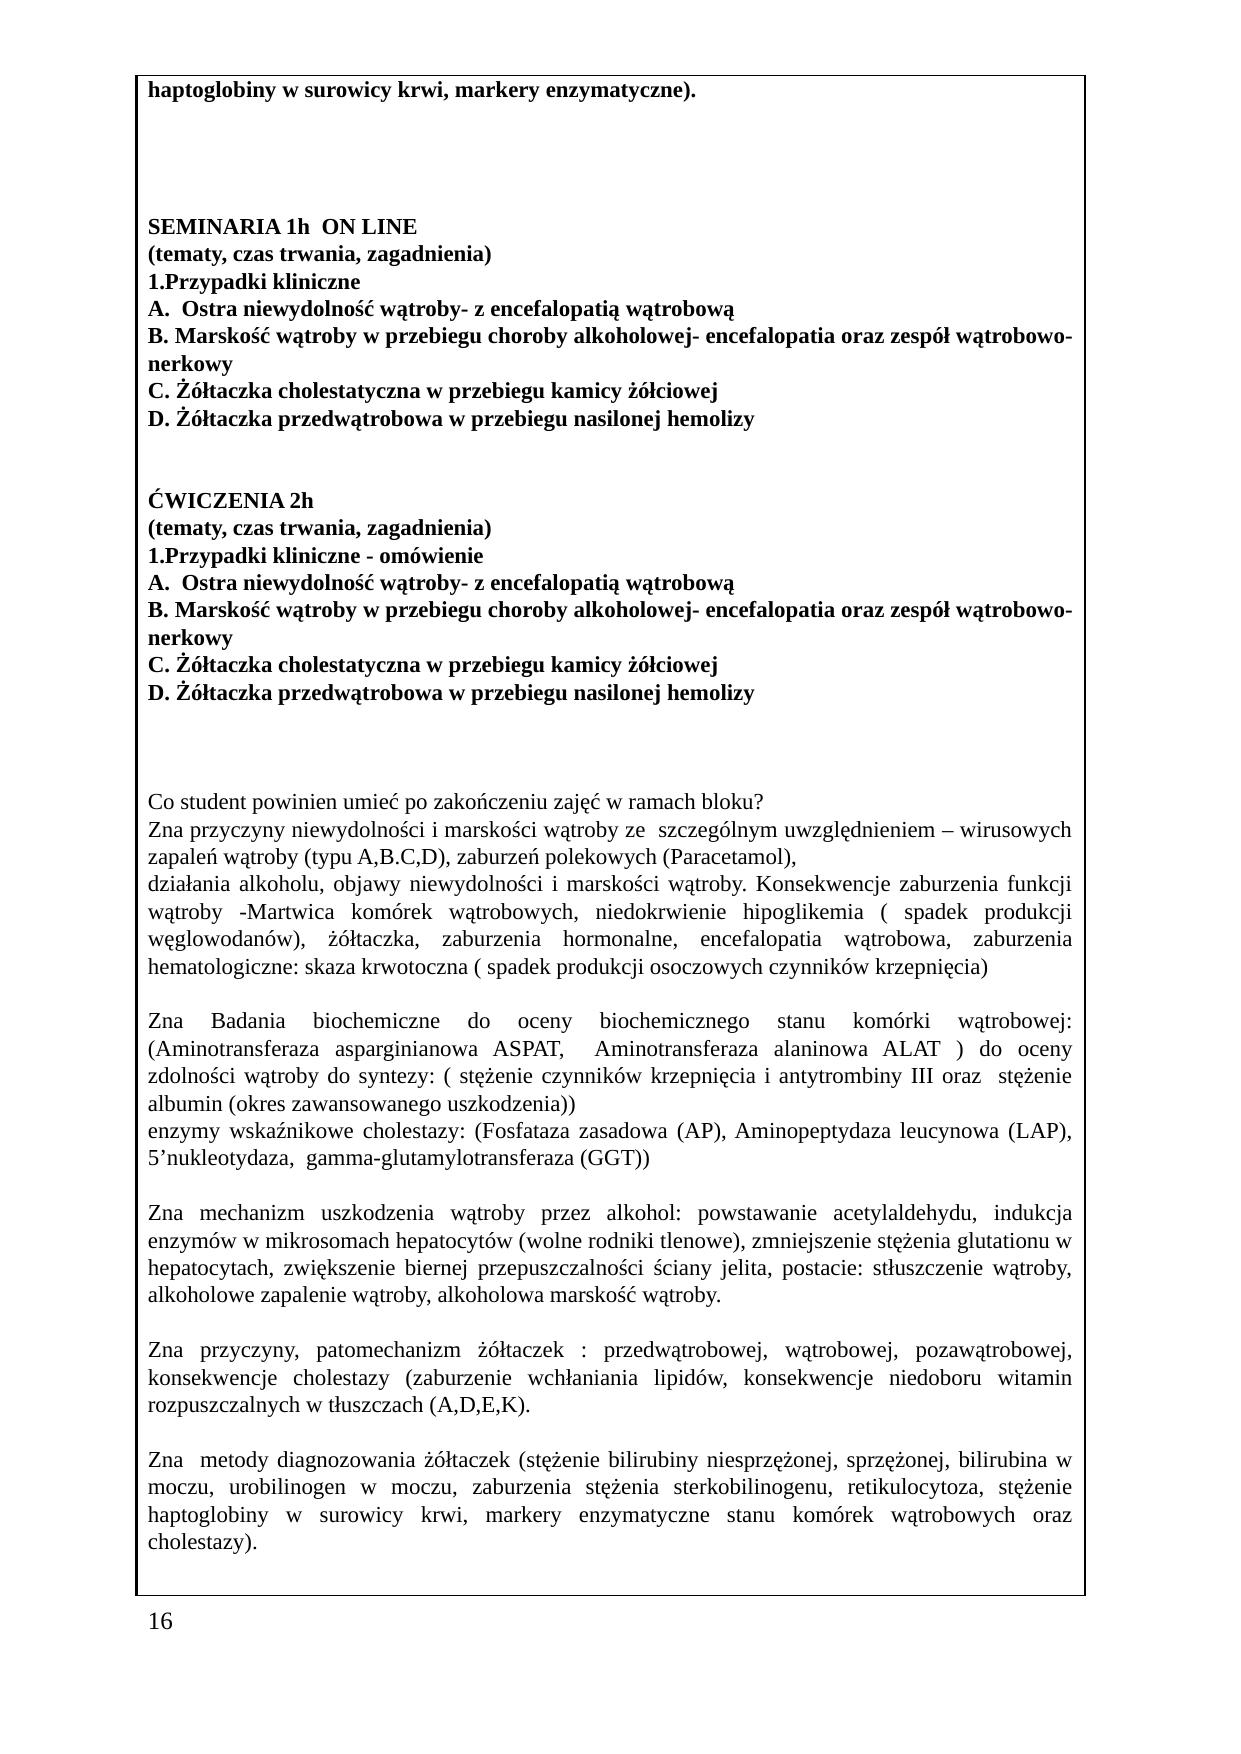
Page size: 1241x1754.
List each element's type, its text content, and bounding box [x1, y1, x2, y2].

table_header haptoglobiny w surowicy krwi, markery enzymatyczne). SEMINARIA 1h ON LINE (tematy, czas trwania, zagadnienia) 1.Przypadki kliniczne A. Ostra niewydolność wątroby- z encefalopatią wątrobową B. Marskość wątroby w przebiegu choroby alkoholowej- encefalopatia oraz zespół wątrobowo-nerkowy C. Żółtaczka cholestatyczna w przebiegu kamicy żółciowej D. Żółtaczka przedwątrobowa w przebiegu nasilonej hemolizy ĆWICZENIA 2h (tematy, czas trwania, zagadnienia) 1.Przypadki kliniczne - omówienie A. Ostra niewydolność wątroby- z encefalopatią wątrobową B. Marskość wątroby w przebiegu choroby alkoholowej- encefalopatia oraz zespół wątrobowo-nerkowy C. Żółtaczka cholestatyczna w przebiegu kamicy żółciowej D. Żółtaczka przedwątrobowa w przebiegu nasilonej hemolizy Co student powinien umieć po zakończeniu zajęć w ramach bloku? Zna przyczyny niewydolności i marskości wątroby ze szczególnym uwzględnieniem – wirusowych zapaleń wątroby (typu A,B.C,D), zaburzeń polekowych (Paracetamol), działania alkoholu, objawy niewydolności i marskości wątroby. Konsekwencje zaburzenia funkcji wątroby -Martwica komórek wątrobowych, niedokrwienie hipoglikemia ( spadek produkcji węglowodanów), żółtaczka, zaburzenia hormonalne, encefalopatia wątrobowa, zaburzenia hematologiczne: skaza krwotoczna ( spadek produkcji osoczowych czynników krzepnięcia) Zna Badania biochemiczne do oceny biochemicznego stanu komórki wątrobowej: (Aminotransferaza asparginianowa ASPAT, Aminotransferaza alaninowa ALAT ) do oceny zdolności wątroby do syntezy: ( stężenie czynników krzepnięcia i antytrombiny III oraz stężenie albumin (okres zawansowanego uszkodzenia)) enzymy wskaźnikowe cholestazy: (Fosfataza zasadowa (AP), Aminopeptydaza leucynowa (LAP), 5’nukleotydaza, gamma-glutamylotransferaza (GGT)) Zna mechanizm uszkodzenia wątroby przez alkohol: powstawanie acetylaldehydu, indukcja enzymów w mikrosomach hepatocytów (wolne rodniki tlenowe), zmniejszenie stężenia glutationu w hepatocytach, zwiększenie biernej przepuszczalności ściany jelita, postacie: stłuszczenie wątroby, alkoholowe zapalenie wątroby, alkoholowa marskość wątroby. Zna przyczyny, patomechanizm żółtaczek : przedwątrobowej, wątrobowej, pozawątrobowej, konsekwencje cholestazy (zaburzenie wchłaniania lipidów, konsekwencje niedoboru witamin rozpuszczalnych w tłuszczach (A,D,E,K). Zna metody diagnozowania żółtaczek (stężenie bilirubiny niesprzężonej, sprzężonej, bilirubina w moczu, urobilinogen w moczu, zaburzenia stężenia sterkobilinogenu, retikulocytoza, stężenie haptoglobiny w surowicy krwi, markery enzymatyczne stanu komórek wątrobowych oraz cholestazy). [138, 76, 1084, 1595]
